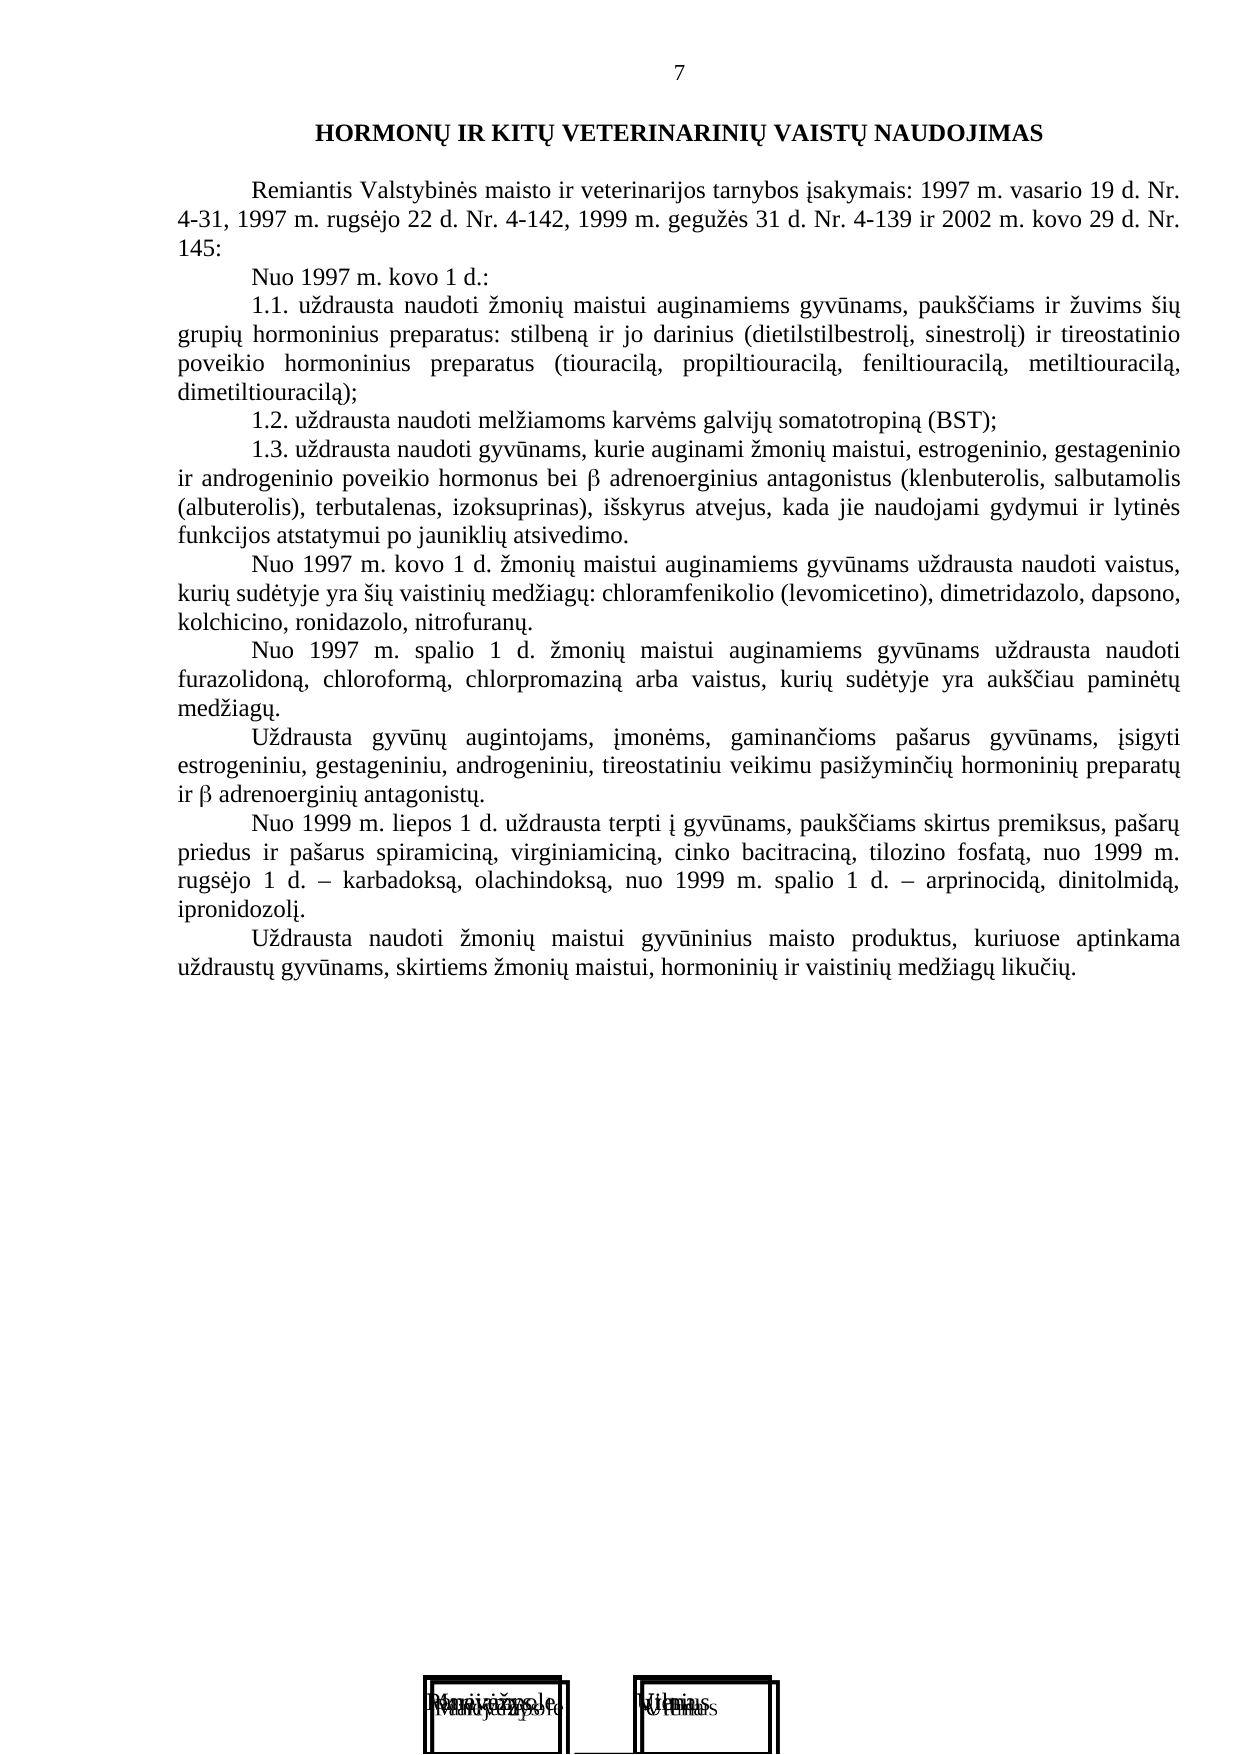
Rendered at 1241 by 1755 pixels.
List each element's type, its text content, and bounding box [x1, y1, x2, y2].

text Nuo 1997 m. kovo 1 d.: [177, 262, 1181, 291]
text Uždrausta gyvūnų augintojams, įmonėms, gaminančioms pašarus gyvūnams, įsigyti estrogeniniu, gestageniniu, androgeniniu, tireostatiniu veikimu pasižyminčių hormoninių preparatų ir b adrenoerginių antagonistų. [177, 722, 1181, 808]
text HORMONŲ IR KITŲ VETERINARInių VAISTŲ NAUDOJIMAS [177, 118, 1181, 147]
text Nuo 1999 m. liepos 1 d. uždrausta terpti į gyvūnams, paukščiams skirtus premiksus, pašarų priedus ir pašarus spiramiciną, virginiamiciną, cinko bacitraciną, tilozino fosfatą, nuo 1999 m. rugsėjo 1 d. – karbadoksą, olachindoksą, nuo 1999 m. spalio 1 d. – arprinocidą, dinitolmidą, ipronidozolį. [177, 808, 1181, 923]
text 1.1. uždrausta naudoti žmonių maistui auginamiems gyvūnams, paukščiams ir žuvims šių grupių hormoninius preparatus: stilbeną ir jo darinius (dietilstilbestrolį, sinestrolį) ir tireostatinio poveikio hormoninius preparatus (tiouracilą, propiltiouracilą, feniltiouracilą, metiltiouracilą, dimetiltiouracilą); [177, 291, 1181, 406]
text 1.3. uždrausta naudoti gyvūnams, kurie auginami žmonių maistui, estrogeninio, gestageninio ir androgeninio poveikio hormonus bei b adrenoerginius antagonistus (klenbuterolis, salbutamolis (albuterolis), terbutalenas, izoksuprinas), išskyrus atvejus, kada jie naudojami gydymui ir lytinės funkcijos atstatymui po jauniklių atsivedimo. [177, 434, 1181, 549]
text Nuo 1997 m. spalio 1 d. žmonių maistui auginamiems gyvūnams uždrausta naudoti furazolidoną, chloroformą, chlorpromaziną arba vaistus, kurių sudėtyje yra aukščiau paminėtų medžiagų. [177, 636, 1181, 722]
text Nuo 1997 m. kovo 1 d. žmonių maistui auginamiems gyvūnams uždrausta naudoti vaistus, kurių sudėtyje yra šių vaistinių medžiagų: chloramfenikolio (levomicetino), dimetridazolo, dapsono, kolchicino, ronidazolo, nitrofuranų. [177, 549, 1181, 636]
text 1.2. uždrausta naudoti melžiamoms karvėms galvijų somatotropiną (BST); [177, 406, 1181, 434]
text Uždrausta naudoti žmonių maistui gyvūninius maisto produktus, kuriuose aptinkama uždraustų gyvūnams, skirtiems žmonių maistui, hormoninių ir vaistinių medžiagų likučių. [177, 923, 1181, 981]
text Remiantis Valstybinės maisto ir veterinarijos tarnybos įsakymais: 1997 m. vasario 19 d. Nr. 4-31, 1997 m. rugsėjo 22 d. Nr. 4-142, 1999 m. gegužės 31 d. Nr. 4-139 ir 2002 m. kovo 29 d. Nr. 145: [177, 176, 1181, 262]
